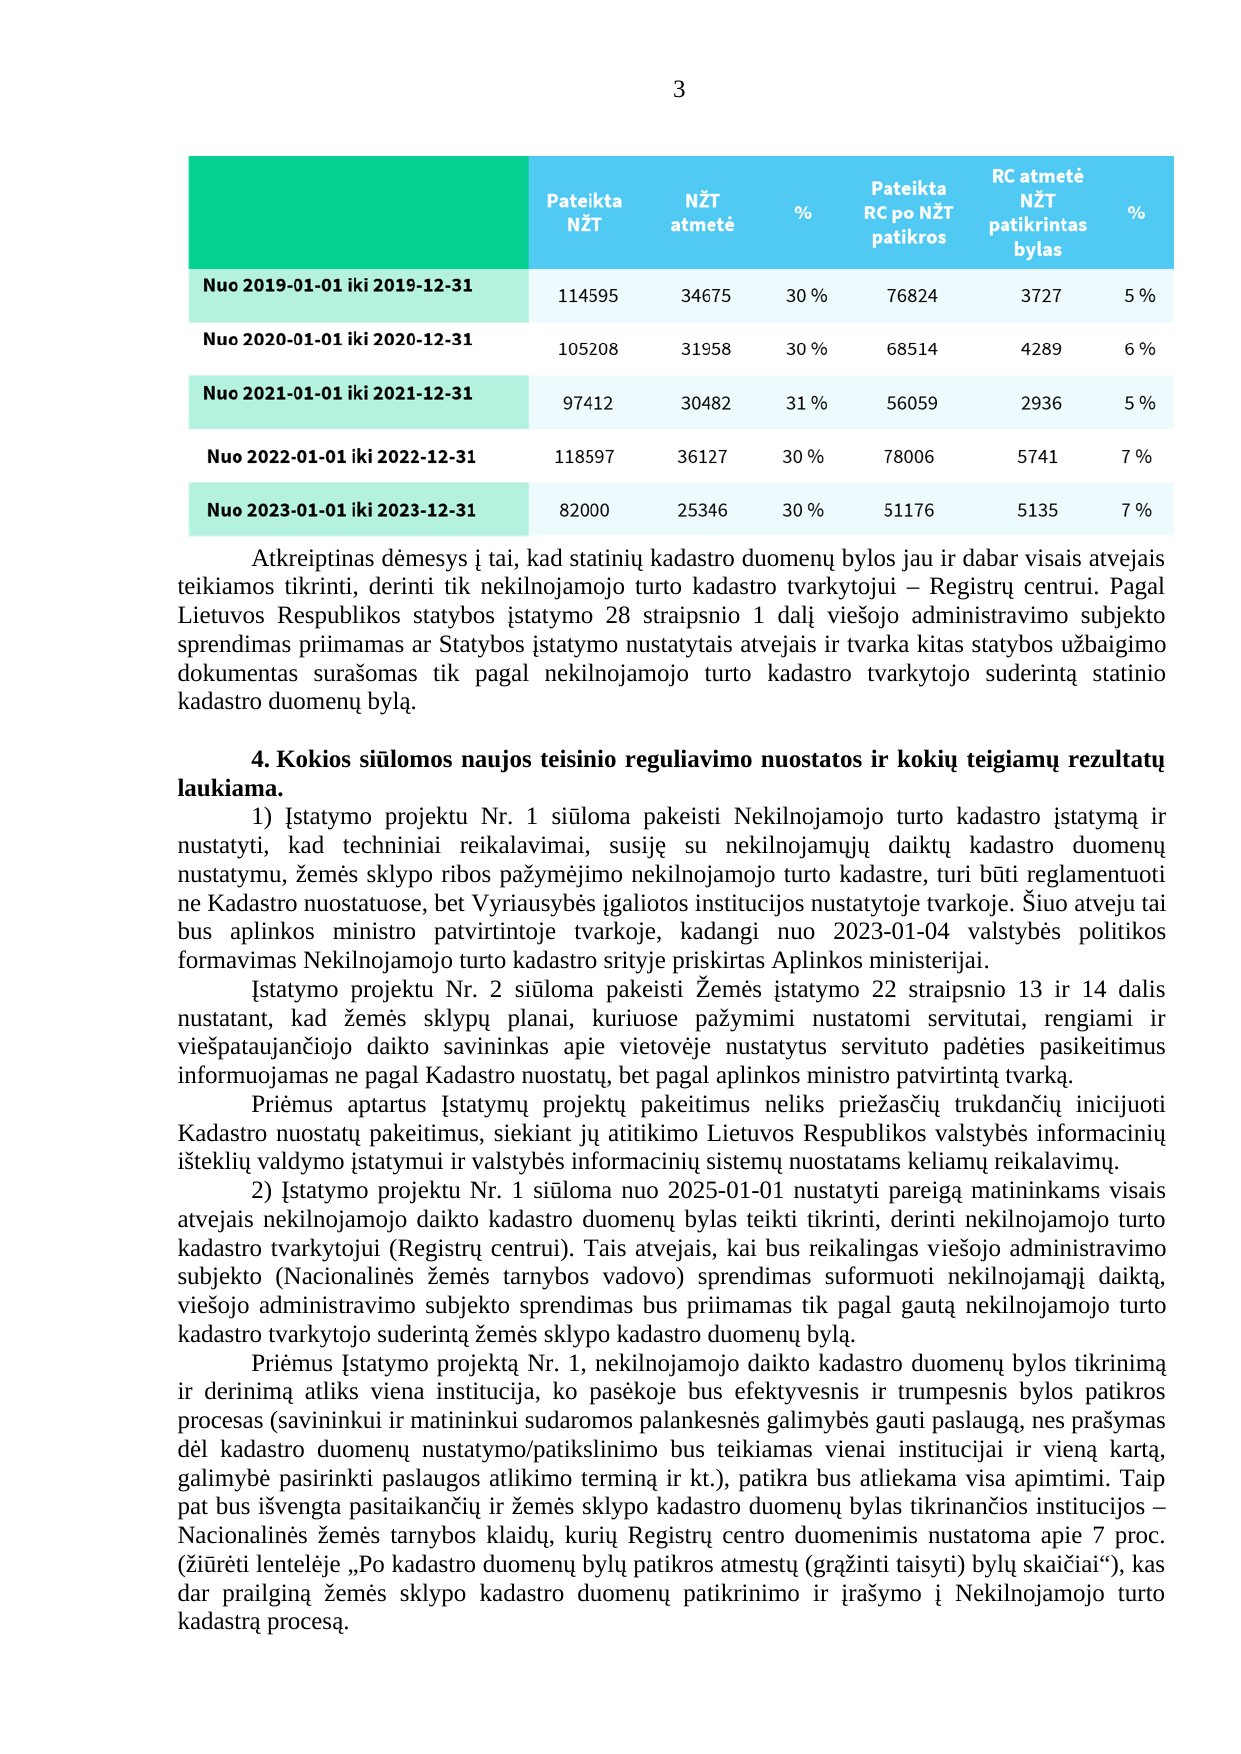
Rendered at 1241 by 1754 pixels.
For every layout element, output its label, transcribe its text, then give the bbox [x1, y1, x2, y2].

text Priėmus aptartus Įstatymų projektų pakeitimus neliks priežasčių trukdančių inicijuoti Kadastro nuostatų pakeitimus, siekiant jų atitikimo Lietuvos Respublikos valstybės informacinių išteklių valdymo įstatymui ir valstybės informacinių sistemų nuostatams keliamų reikalavimų. [177, 1089, 1167, 1175]
text Atkreiptinas dėmesys į tai, kad statinių kadastro duomenų bylos jau ir dabar visais atvejais teikiamos tikrinti, derinti tik nekilnojamojo turto kadastro tvarkytojui – Registrų centrui. Pagal Lietuvos Respublikos statybos įstatymo 28 straipsnio 1 dalį viešojo administravimo subjekto sprendimas priimamas ar Statybos įstatymo nustatytais atvejais ir tvarka kitas statybos užbaigimo dokumentas surašomas tik pagal nekilnojamojo turto kadastro tvarkytojo suderintą statinio kadastro duomenų bylą. [177, 543, 1167, 715]
text 2) Įstatymo projektu Nr. 1 siūloma nuo 2025-01-01 nustatyti pareigą matininkams visais atvejais nekilnojamojo daikto kadastro duomenų bylas teikti tikrinti, derinti nekilnojamojo turto kadastro tvarkytojui (Registrų centrui). Tais atvejais, kai bus reikalingas viešojo administravimo subjekto (Nacionalinės žemės tarnybos vadovo) sprendimas suformuoti nekilnojamąjį daiktą, viešojo administravimo subjekto sprendimas bus priimamas tik pagal gautą nekilnojamojo turto kadastro tvarkytojo suderintą žemės sklypo kadastro duomenų bylą. [177, 1175, 1167, 1348]
text 1) Įstatymo projektu Nr. 1 siūloma pakeisti Nekilnojamojo turto kadastro įstatymą ir nustatyti, kad techniniai reikalavimai, susiję su nekilnojamųjų daiktų kadastro duomenų nustatymu, žemės sklypo ribos pažymėjimo nekilnojamojo turto kadastre, turi būti reglamentuoti ne Kadastro nuostatuose, bet Vyriausybės įgaliotos institucijos nustatytoje tvarkoje. Šiuo atveju tai bus aplinkos ministro patvirtintoje tvarkoje, kadangi nuo 2023-01-04 valstybės politikos formavimas Nekilnojamojo turto kadastro srityje priskirtas Aplinkos ministerijai. [177, 801, 1167, 974]
text 4. Kokios siūlomos naujos teisinio reguliavimo nuostatos ir kokių teigiamų rezultatų laukiama. [177, 744, 1167, 801]
text Priėmus Įstatymo projektą Nr. 1, nekilnojamojo daikto kadastro duomenų bylos tikrinimą ir derinimą atliks viena institucija, ko pasėkoje bus efektyvesnis ir trumpesnis bylos patikros procesas (savininkui ir matininkui sudaromos palankesnės galimybės gauti paslaugą, nes prašymas dėl kadastro duomenų nustatymo/patikslinimo bus teikiamas vienai institucijai ir vieną kartą, galimybė pasirinkti paslaugos atlikimo terminą ir kt.), patikra bus atliekama visa apimtimi. Taip pat bus išvengta pasitaikančių ir žemės sklypo kadastro duomenų bylas tikrinančios institucijos – Nacionalinės žemės tarnybos klaidų, kurių Registrų centro duomenimis nustatoma apie 7 proc. (žiūrėti lentelėje „Po kadastro duomenų bylų patikros atmestų (grąžinti taisyti) bylų skaičiai“), kas dar prailginą žemės sklypo kadastro duomenų patikrinimo ir įrašymo į Nekilnojamojo turto kadastrą procesą. [177, 1348, 1167, 1635]
text Įstatymo projektu Nr. 2 siūloma pakeisti Žemės įstatymo 22 straipsnio 13 ir 14 dalis nustatant, kad žemės sklypų planai, kuriuose pažymimi nustatomi servitutai, rengiami ir viešpataujančiojo daikto savininkas apie vietovėje nustatytus servituto padėties pasikeitimus informuojamas ne pagal Kadastro nuostatų, bet pagal aplinkos ministro patvirtintą tvarką. [177, 974, 1167, 1089]
